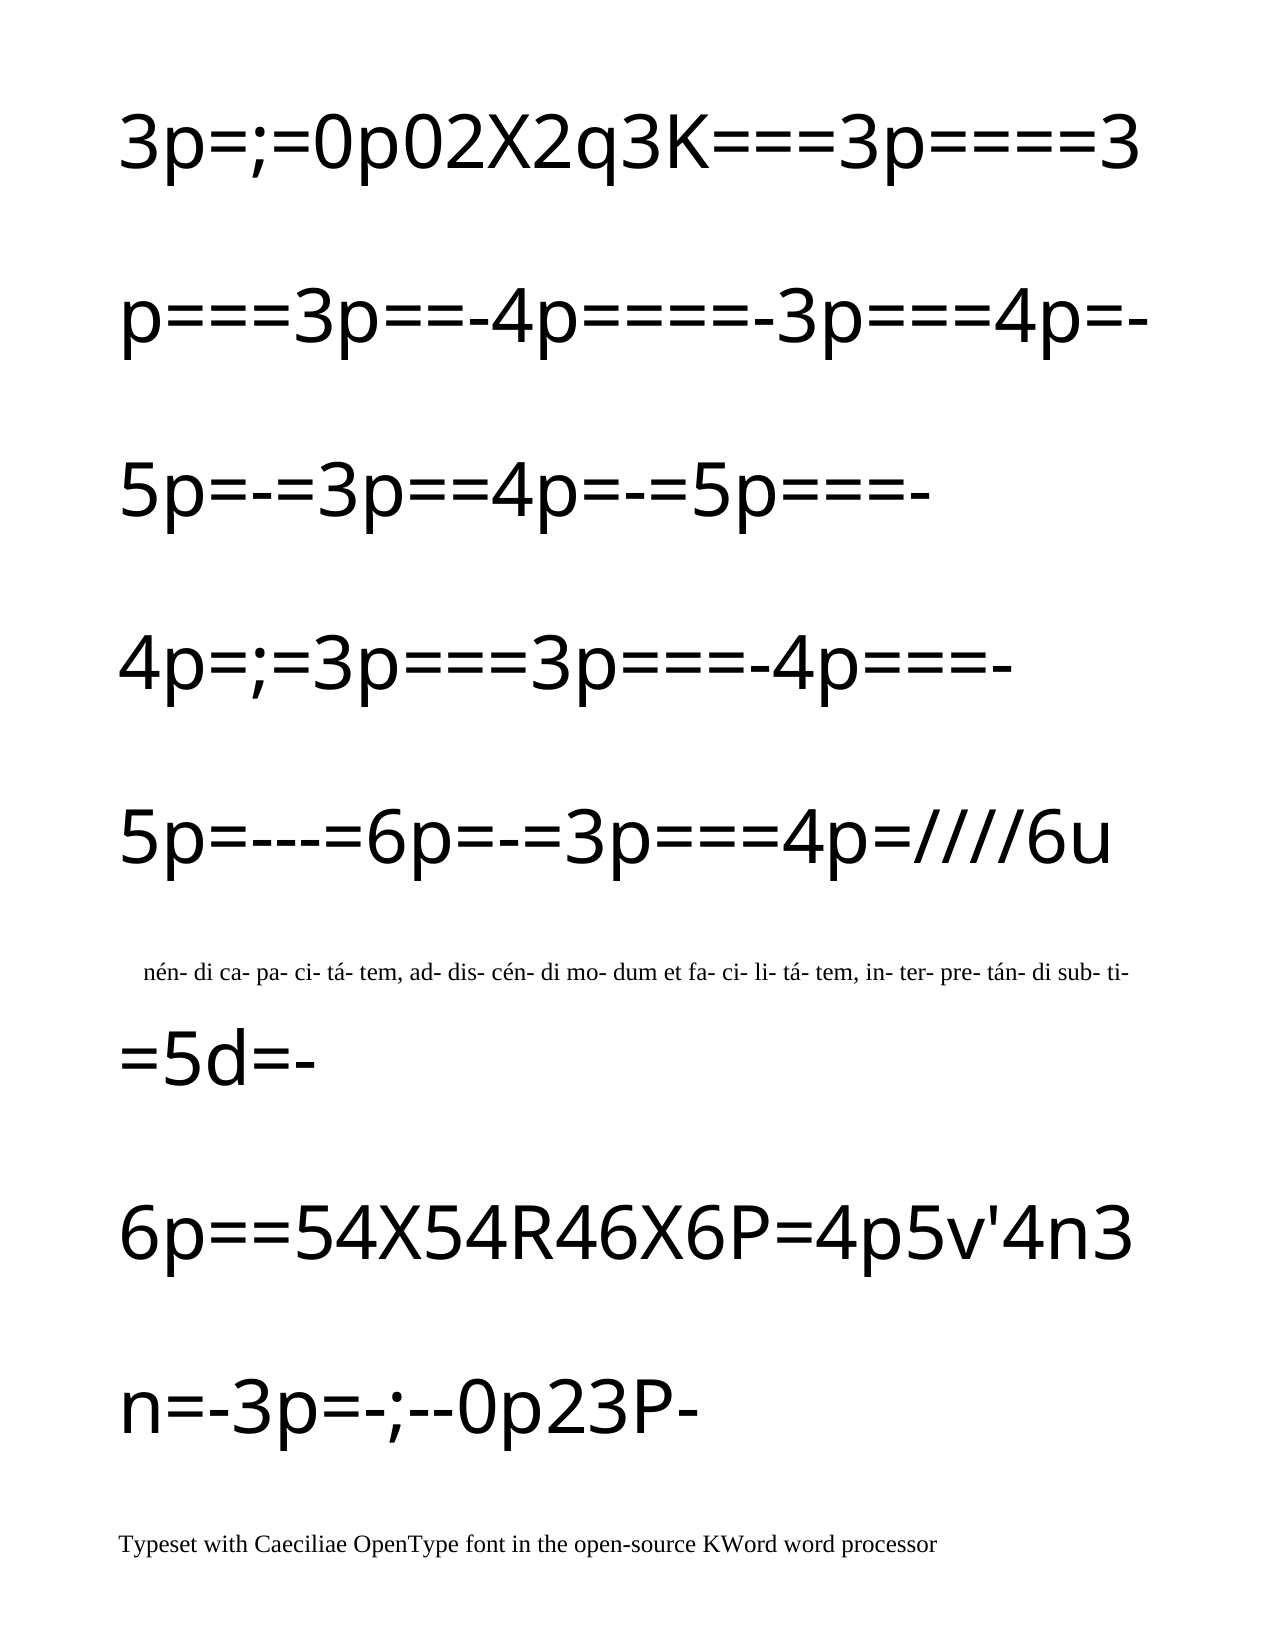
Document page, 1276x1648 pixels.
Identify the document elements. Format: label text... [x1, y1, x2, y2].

text =5d=-6p==54X54R46X6P=4p5v'4n3n=-3p=-;--0p23P- [118, 1006, 1157, 1455]
text 3p=;=0p02X2q3K===3p====3p===3p==-4p====-3p===4p=-5p=-=3p==4p=-=5p===-4p=;=3p===3p===-4p===-5p=---=6p=-=3p===4p=////6u [118, 88, 1157, 885]
text nén- di ca- pa- ci- tá- tem, ad- dis- cén- di mo- dum et fa- ci- li- tá- tem, in- ter- pre- tán- di sub- ti- [118, 957, 1157, 986]
